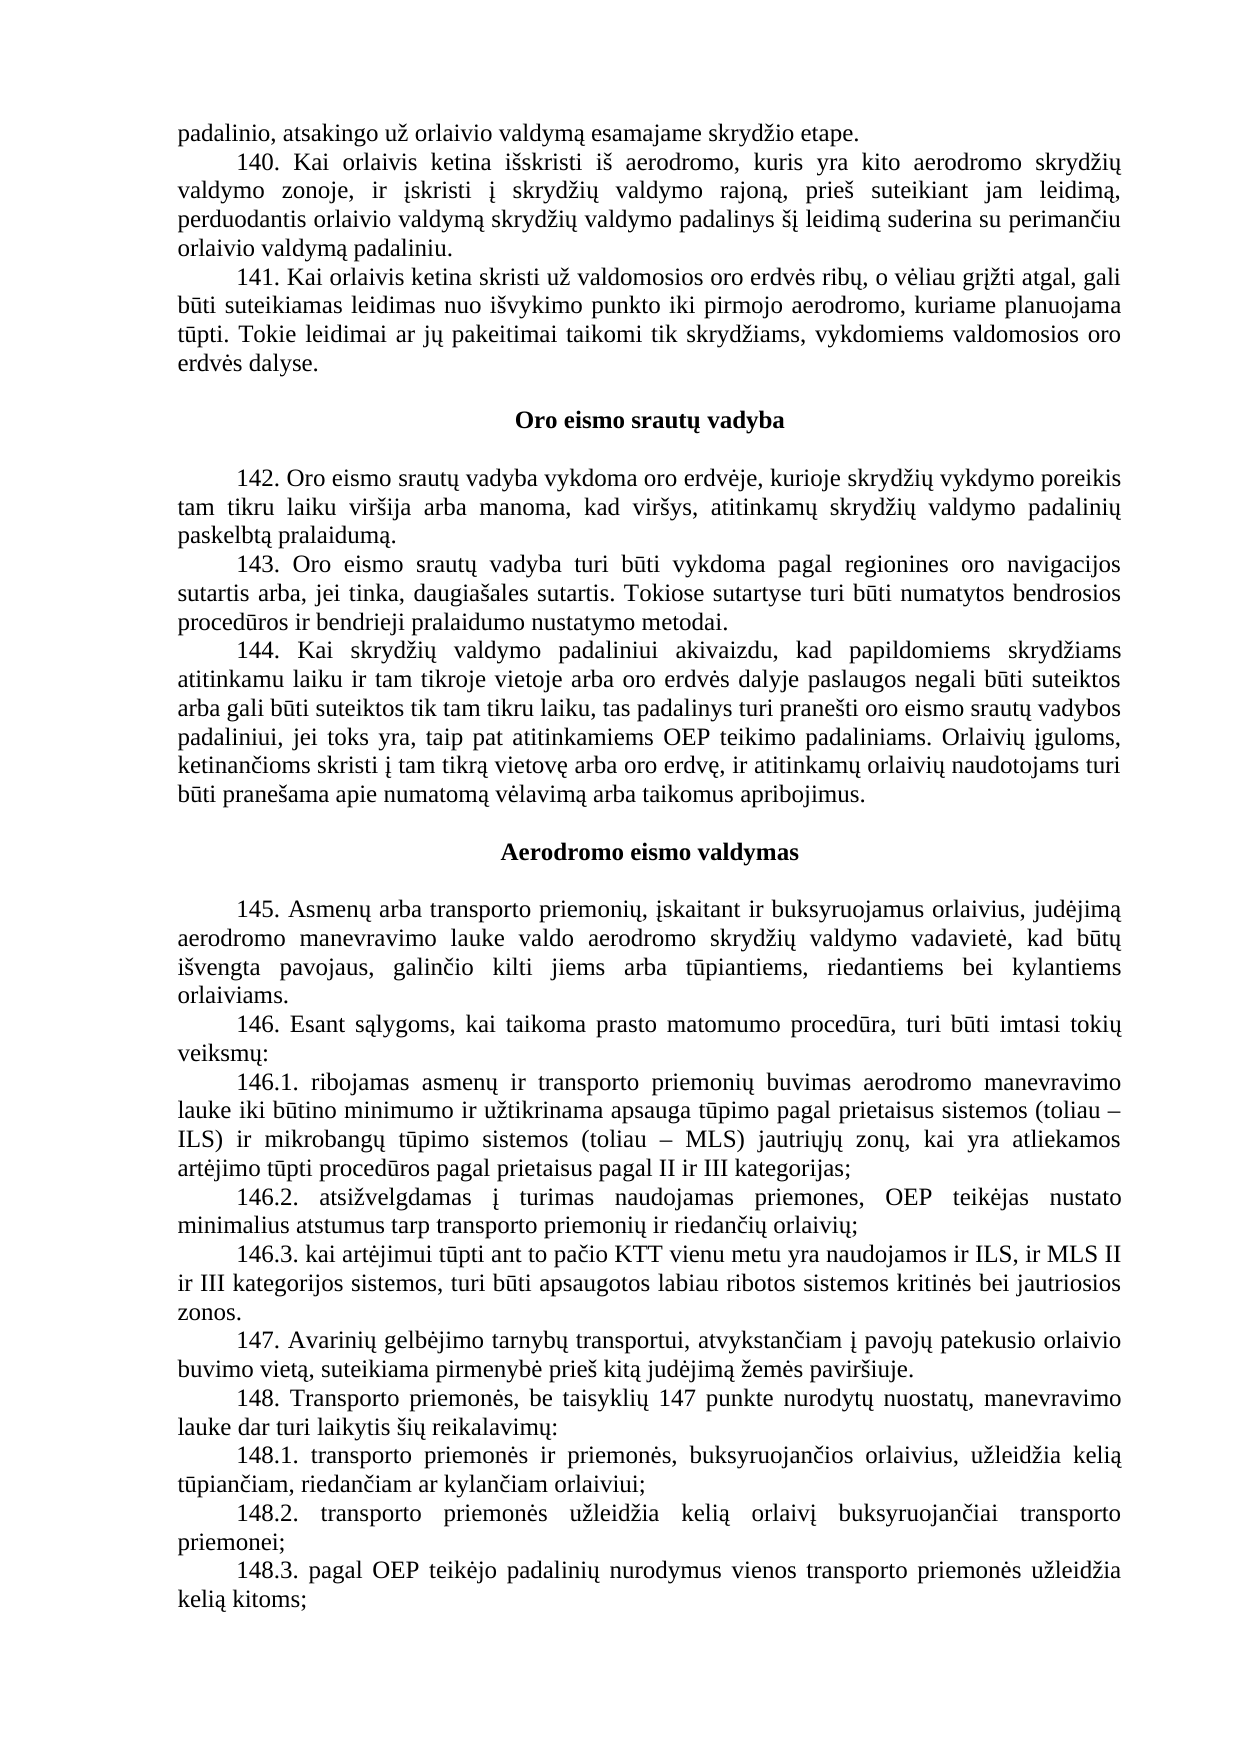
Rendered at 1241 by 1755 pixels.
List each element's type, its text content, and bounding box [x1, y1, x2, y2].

text 146.2. atsižvelgdamas į turimas naudojamas priemones, OEP teikėjas nustato minimalius atstumus tarp transporto priemonių ir riedančių orlaivių; [177, 1182, 1122, 1239]
text 144. Kai skrydžių valdymo padaliniui akivaizdu, kad papildomiems skrydžiams atitinkamu laiku ir tam tikroje vietoje arba oro erdvės dalyje paslaugos negali būti suteiktos arba gali būti suteiktos tik tam tikru laiku, tas padalinys turi pranešti oro eismo srautų vadybos padaliniui, jei toks yra, taip pat atitinkamiems OEP teikimo padaliniams. Orlaivių įguloms, ketinančioms skristi į tam tikrą vietovę arba oro erdvę, ir atitinkamų orlaivių naudotojams turi būti pranešama apie numatomą vėlavimą arba taikomus apribojimus. [177, 636, 1122, 808]
text 145. Asmenų arba transporto priemonių, įskaitant ir buksyruojamus orlaivius, judėjimą aerodromo manevravimo lauke valdo aerodromo skrydžių valdymo vadavietė, kad būtų išvengta pavojaus, galinčio kilti jiems arba tūpiantiems, riedantiems bei kylantiems orlaiviams. [177, 894, 1122, 1009]
text 140. Kai orlaivis ketina išskristi iš aerodromo, kuris yra kito aerodromo skrydžių valdymo zonoje, ir įskristi į skrydžių valdymo rajoną, prieš suteikiant jam leidimą, perduodantis orlaivio valdymą skrydžių valdymo padalinys šį leidimą suderina su perimančiu orlaivio valdymą padaliniu. [177, 147, 1122, 262]
text 146.3. kai artėjimui tūpti ant to pačio KTT vienu metu yra naudojamos ir ILS, ir MLS II ir III kategorijos sistemos, turi būti apsaugotos labiau ribotos sistemos kritinės bei jautriosios zonos. [177, 1239, 1122, 1326]
text 146. Esant sąlygoms, kai taikoma prasto matomumo procedūra, turi būti imtasi tokių veiksmų: [177, 1009, 1122, 1067]
text 148. Transporto priemonės, be taisyklių 147 punkte nurodytų nuostatų, manevravimo lauke dar turi laikytis šių reikalavimų: [177, 1383, 1122, 1441]
text 141. Kai orlaivis ketina skristi už valdomosios oro erdvės ribų, o vėliau grįžti atgal, gali būti suteikiamas leidimas nuo išvykimo punkto iki pirmojo aerodromo, kuriame planuojama tūpti. Tokie leidimai ar jų pakeitimai taikomi tik skrydžiams, vykdomiems valdomosios oro erdvės dalyse. [177, 262, 1122, 377]
text 146.1. ribojamas asmenų ir transporto priemonių buvimas aerodromo manevravimo lauke iki būtino minimumo ir užtikrinama apsauga tūpimo pagal prietaisus sistemos (toliau – ILS) ir mikrobangų tūpimo sistemos (toliau – MLS) jautriųjų zonų, kai yra atliekamos artėjimo tūpti procedūros pagal prietaisus pagal II ir III kategorijas; [177, 1067, 1122, 1182]
text Oro eismo srautų vadyba [177, 406, 1122, 434]
text 148.3. pagal OEP teikėjo padalinių nurodymus vienos transporto priemonės užleidžia kelią kitoms; [177, 1556, 1122, 1613]
text padalinio, atsakingo už orlaivio valdymą esamajame skrydžio etape. [177, 118, 1122, 147]
text 147. Avarinių gelbėjimo tarnybų transportui, atvykstančiam į pavojų patekusio orlaivio buvimo vietą, suteikiama pirmenybė prieš kitą judėjimą žemės paviršiuje. [177, 1326, 1122, 1383]
text Aerodromo eismo valdymas [177, 837, 1122, 866]
text 148.2. transporto priemonės užleidžia kelią orlaivį buksyruojančiai transporto priemonei; [177, 1498, 1122, 1556]
text 143. Oro eismo srautų vadyba turi būti vykdoma pagal regionines oro navigacijos sutartis arba, jei tinka, daugiašales sutartis. Tokiose sutartyse turi būti numatytos bendrosios procedūros ir bendrieji pralaidumo nustatymo metodai. [177, 549, 1122, 636]
text 142. Oro eismo srautų vadyba vykdoma oro erdvėje, kurioje skrydžių vykdymo poreikis tam tikru laiku viršija arba manoma, kad viršys, atitinkamų skrydžių valdymo padalinių paskelbtą pralaidumą. [177, 463, 1122, 549]
text 148.1. transporto priemonės ir priemonės, buksyruojančios orlaivius, užleidžia kelią tūpiančiam, riedančiam ar kylančiam orlaiviui; [177, 1441, 1122, 1498]
